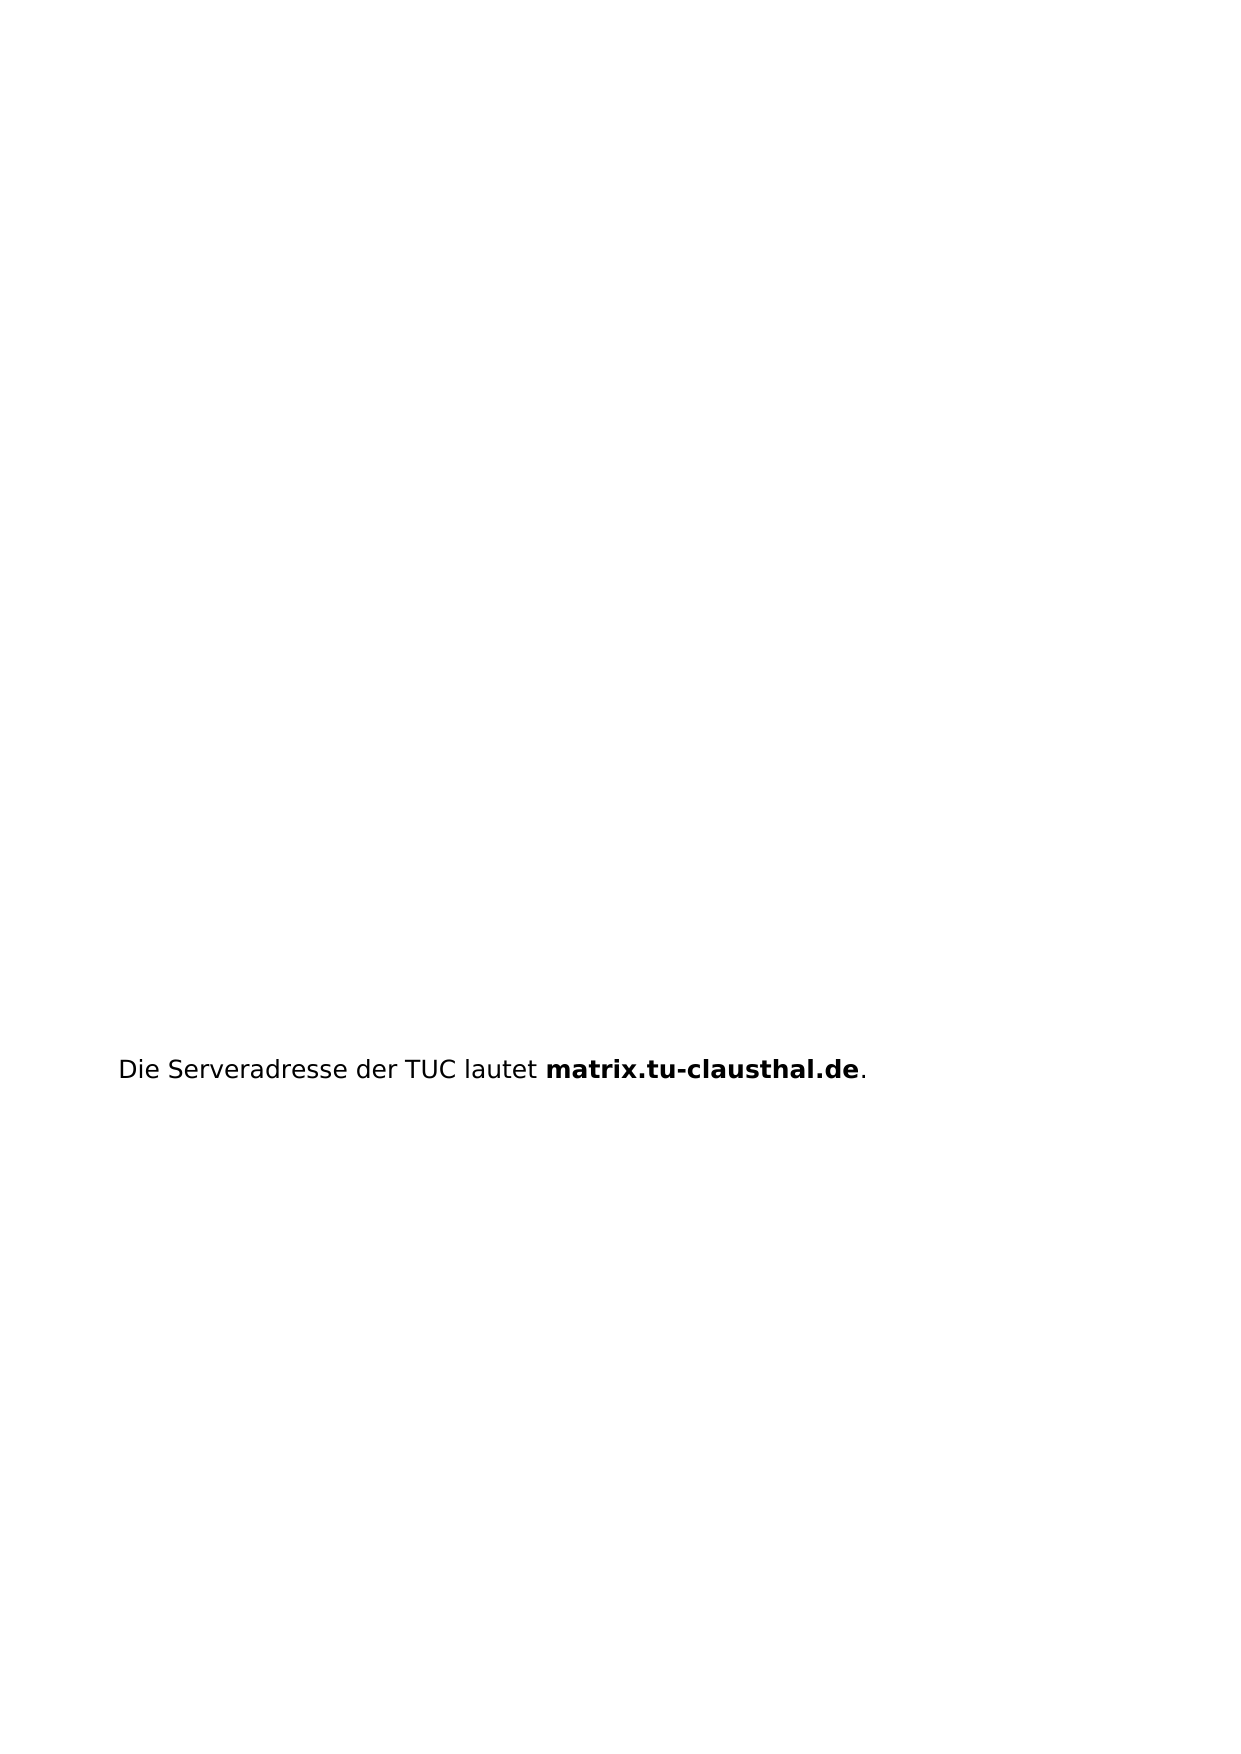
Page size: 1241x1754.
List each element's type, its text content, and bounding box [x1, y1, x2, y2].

text Die Serveradresse der TUC lautet matrix.tu-clausthal.de. [118, 829, 1122, 1085]
